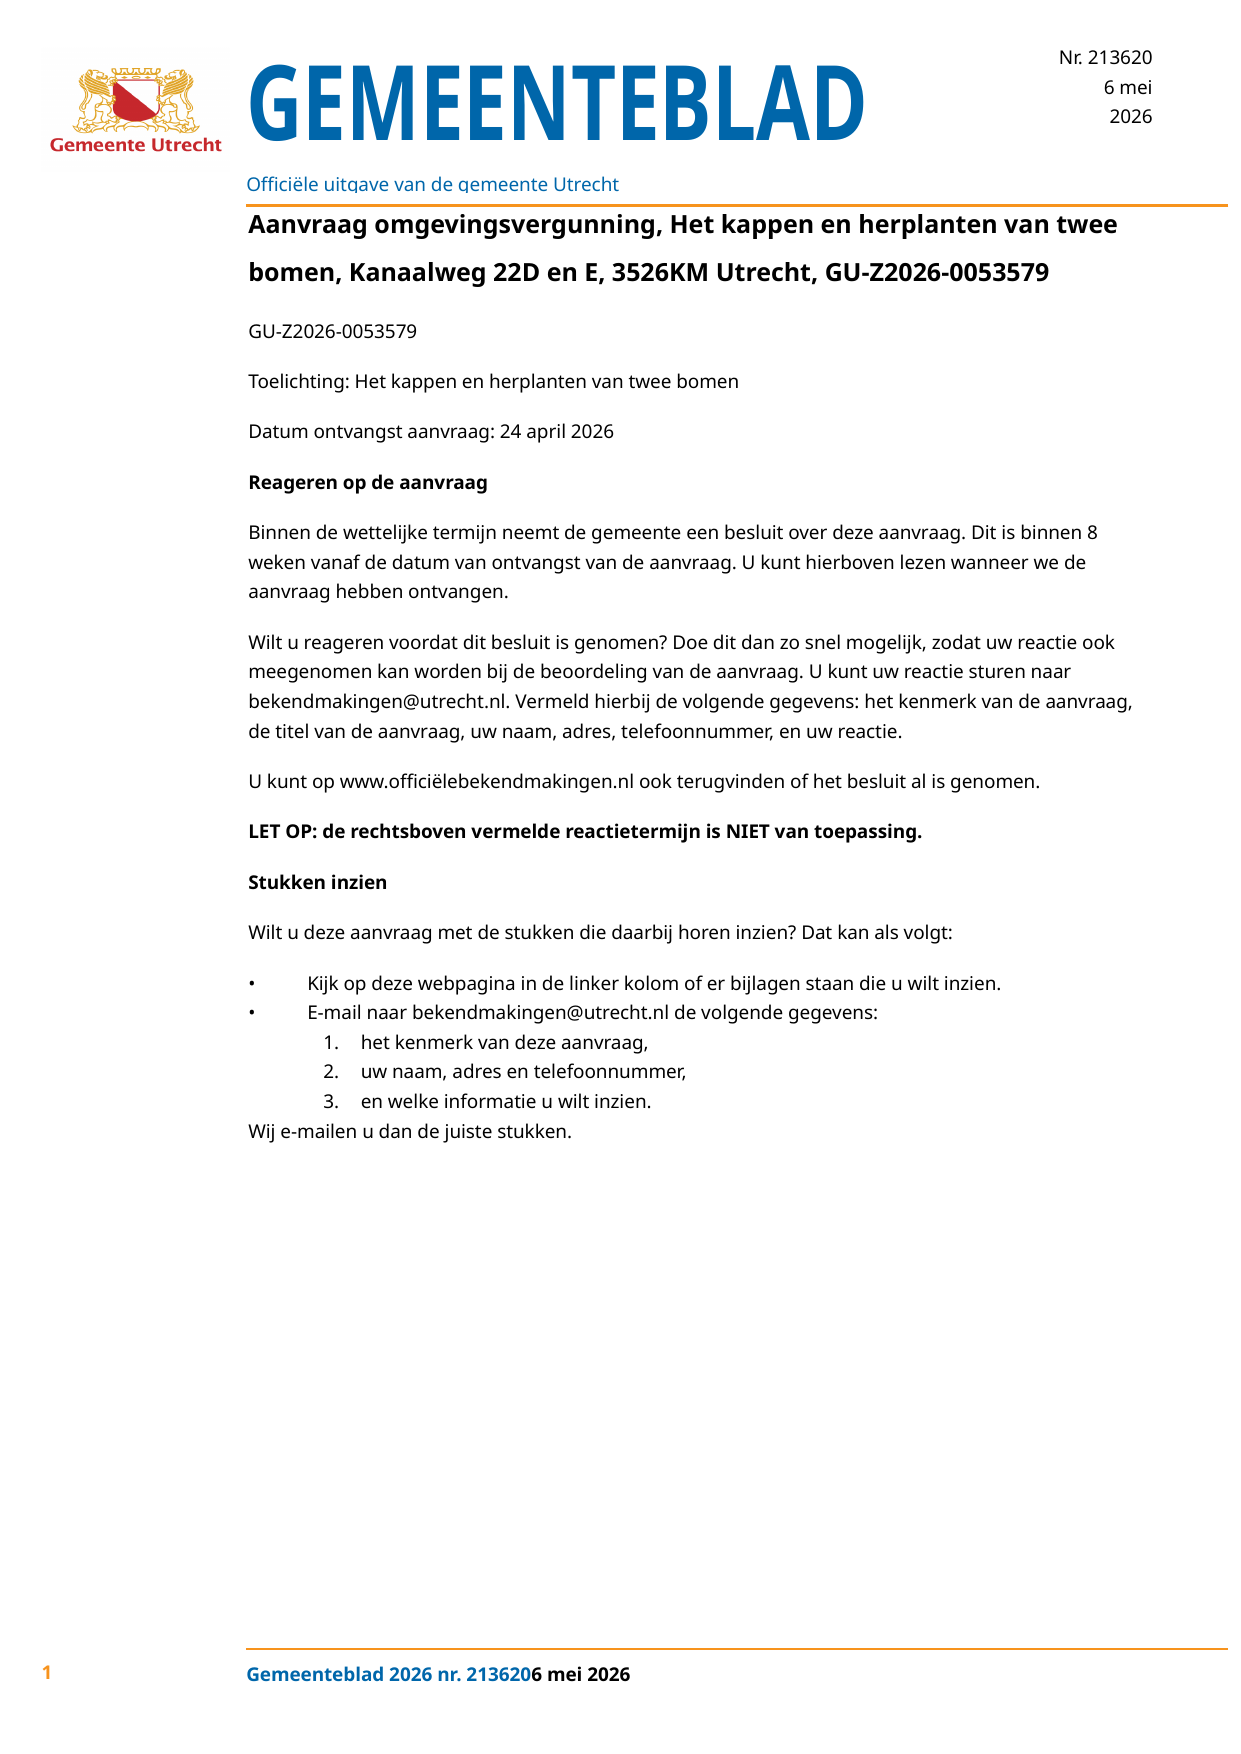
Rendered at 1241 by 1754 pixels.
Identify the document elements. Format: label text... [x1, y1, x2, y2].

list het kenmerk van deze aanvraag, [323, 1029, 1152, 1055]
text Wilt u reageren voordat dit besluit is genomen? Doe dit dan zo snel mogelijk, zodat uw reactie ook meegenomen kan worden bij de beoordeling van de aanvraag. U kunt uw reactie sturen naar bekendmakingen@utrecht.nl. Vermeld hierbij de volgende gegevens: het kenmerk van de aanvraag, de titel van de aanvraag, uw naam, adres, telefoonnummer, en uw reactie. [248, 629, 1152, 744]
text Wij e-mailen u dan de juiste stukken. [248, 1118, 1152, 1144]
text U kunt op www.officiëlebekendmakingen.nl ook terugvinden of het besluit al is genomen. [248, 768, 1152, 794]
list en welke informatie u wilt inzien. [323, 1088, 1152, 1114]
text GU-Z2026-0053579 [248, 318, 1152, 344]
text Stukken inzien [248, 869, 1152, 895]
list E-mail naar bekendmakingen@utrecht.nl de volgende gegevens: [248, 999, 1152, 1025]
text Toelichting: Het kappen en herplanten van twee bomen [248, 368, 1152, 394]
text Reageren op de aanvraag [248, 469, 1152, 495]
text Aanvraag omgevingsvergunning, Het kappen en herplanten van twee bomen, Kanaalweg 22D en E, 3526KM Utrecht, GU-Z2026-0053579 [248, 207, 1152, 288]
text LET OP: de rechtsboven vermelde reactietermijn is NIET van toepassing. [248, 819, 1152, 844]
picture [41, 47, 231, 172]
text Binnen de wettelijke termijn neemt de gemeente een besluit over deze aanvraag. Dit is binnen 8 weken vanaf de datum van ontvangst van de aanvraag. U kunt hierboven lezen wanneer we de aanvraag hebben ontvangen. [248, 519, 1152, 604]
list uw naam, adres en telefoonnummer, [323, 1059, 1152, 1084]
list Kijk op deze webpagina in de linker kolom of er bijlagen staan die u wilt inzien. [248, 970, 1152, 996]
text Wilt u deze aanvraag met de stukken die daarbij horen inzien? Dat kan als volgt: [248, 919, 1152, 945]
text Datum ontvangst aanvraag: 24 april 2026 [248, 419, 1152, 444]
